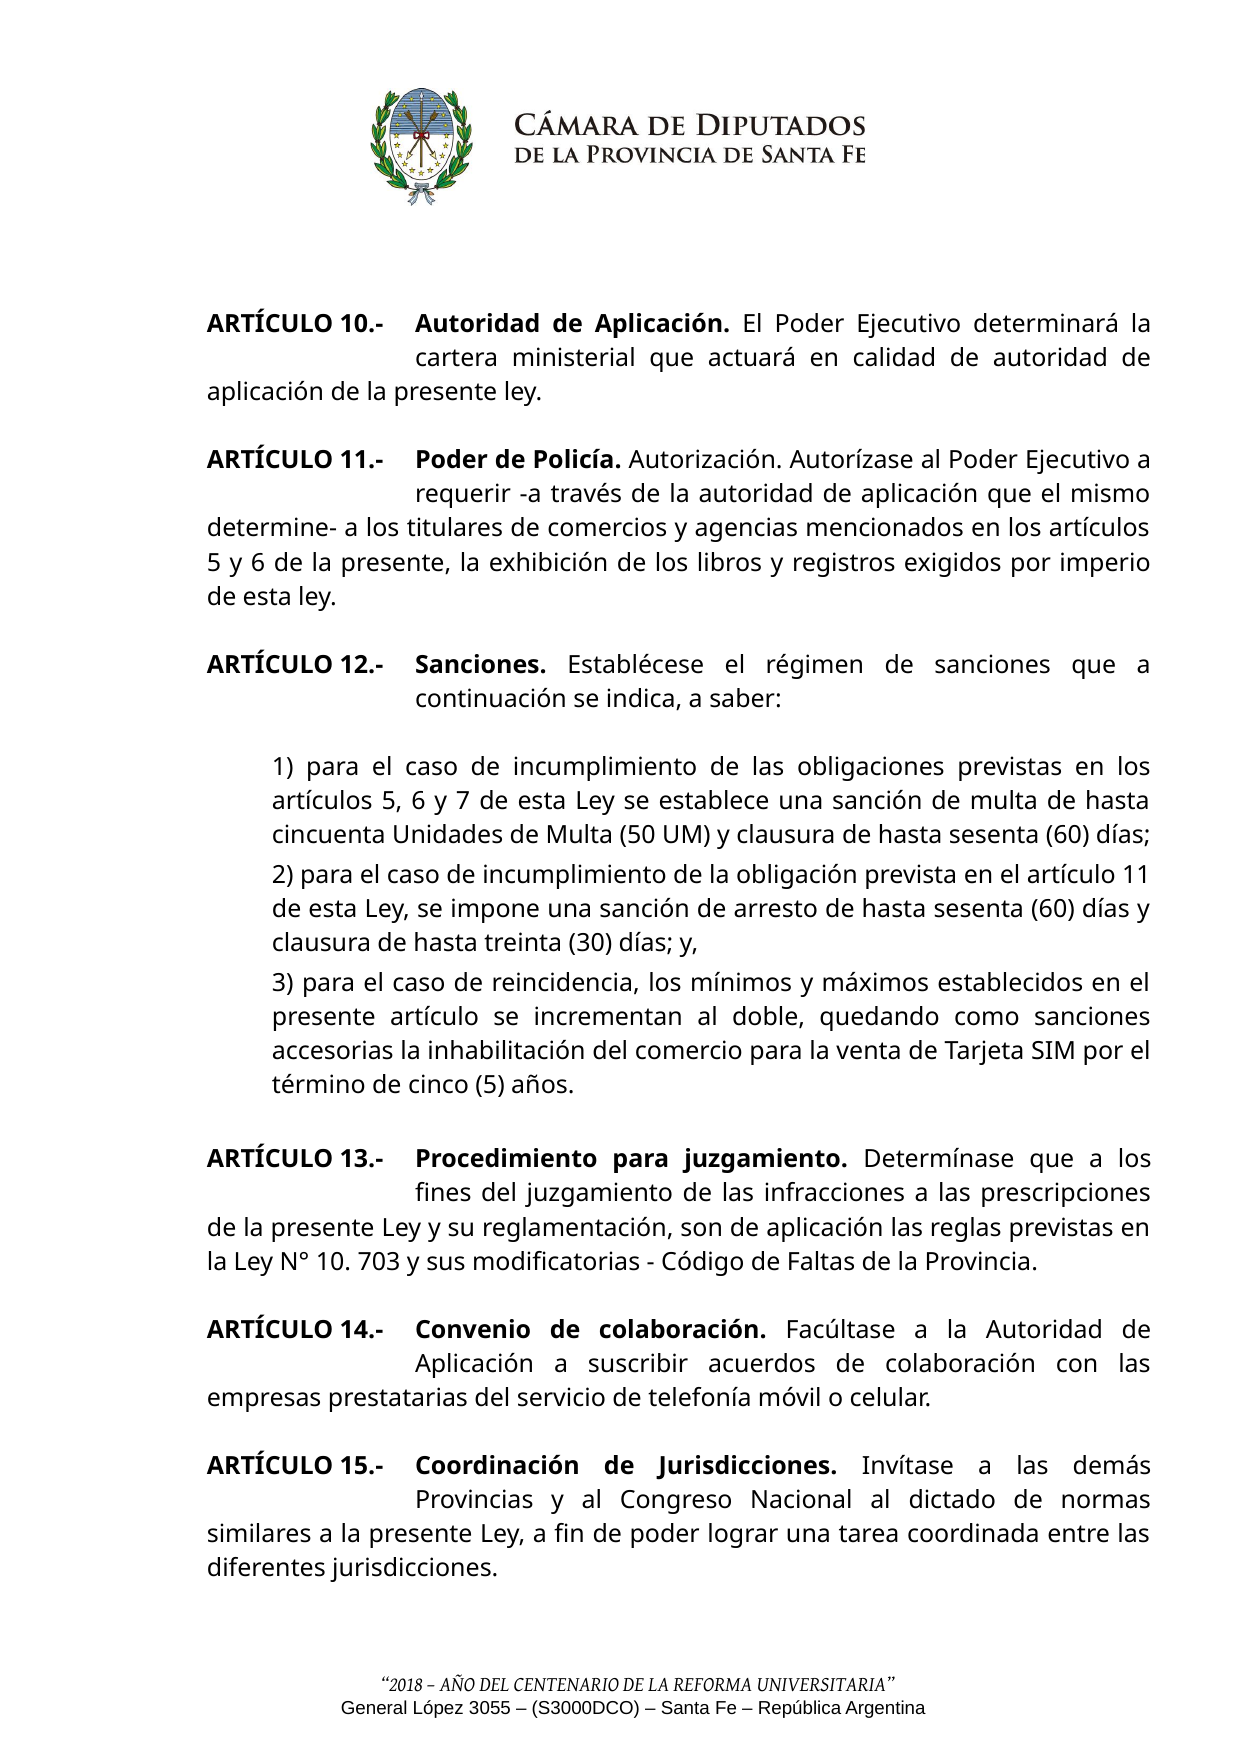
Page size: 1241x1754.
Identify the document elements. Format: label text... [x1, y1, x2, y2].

text 1) para el caso de incumplimiento de las obligaciones previstas en los artículos 5, 6 y 7 de esta Ley se establece una sanción de multa de hasta cincuenta Unidades de Multa (50 UM) y clausura de hasta sesenta (60) días; [272, 748, 1152, 851]
text Convenio de colaboración. Facúltase a la Autoridad de Aplicación a suscribir acuerdos de colaboración con las empresas prestatarias del servicio de telefonía móvil o celular. [207, 1311, 1152, 1413]
table_header ARTÍCULO 14.- [207, 1311, 415, 1362]
text Poder de Policía. Autorización. Autorízase al Poder Ejecutivo a requerir -a través de la autoridad de aplicación que el mismo determine- a los titulares de comercios y agencias mencionados en los artículos 5 y 6 de la presente, la exhibición de los libros y registros exigidos por imperio de esta ley. [207, 442, 1152, 612]
text 2) para el caso de incumplimiento de la obligación prevista en el artículo 11 de esta Ley, se impone una sanción de arresto de hasta sesenta (60) días y clausura de hasta treinta (30) días; y, [272, 857, 1152, 959]
text 3) para el caso de reincidencia, los mínimos y máximos establecidos en el presente artículo se incrementan al doble, quedando como sanciones accesorias la inhabilitación del comercio para la venta de Tarjeta SIM por el término de cinco (5) años. [272, 965, 1152, 1101]
text Procedimiento para juzgamiento. Determínase que a los fines del juzgamiento de las infracciones a las prescripciones de la presente Ley y su reglamentación, son de aplicación las reglas previstas en la Ley N° 10. 703 y sus modificatorias - Código de Faltas de la Provincia. [207, 1141, 1152, 1277]
table_header ARTÍCULO 15.- [207, 1448, 415, 1498]
text Sanciones. Establécese el régimen de sanciones que a continuación se indica, a saber: [207, 646, 1152, 714]
table_header ARTÍCULO 10.- [207, 306, 415, 356]
table_header ARTÍCULO 11.- [207, 442, 415, 492]
text Autoridad de Aplicación. El Poder Ejecutivo determinará la cartera ministerial que actuará en calidad de autoridad de aplicación de la presente ley. [207, 306, 1152, 408]
text Coordinación de Jurisdicciones. Invítase a las demás Provincias y al Congreso Nacional al dictado de normas similares a la presente Ley, a fin de poder lograr una tarea coordinada entre las diferentes jurisdicciones. [207, 1448, 1152, 1584]
table_header ARTÍCULO 12.- [207, 646, 415, 697]
picture [370, 88, 866, 210]
table_header ARTÍCULO 13.- [207, 1141, 415, 1191]
